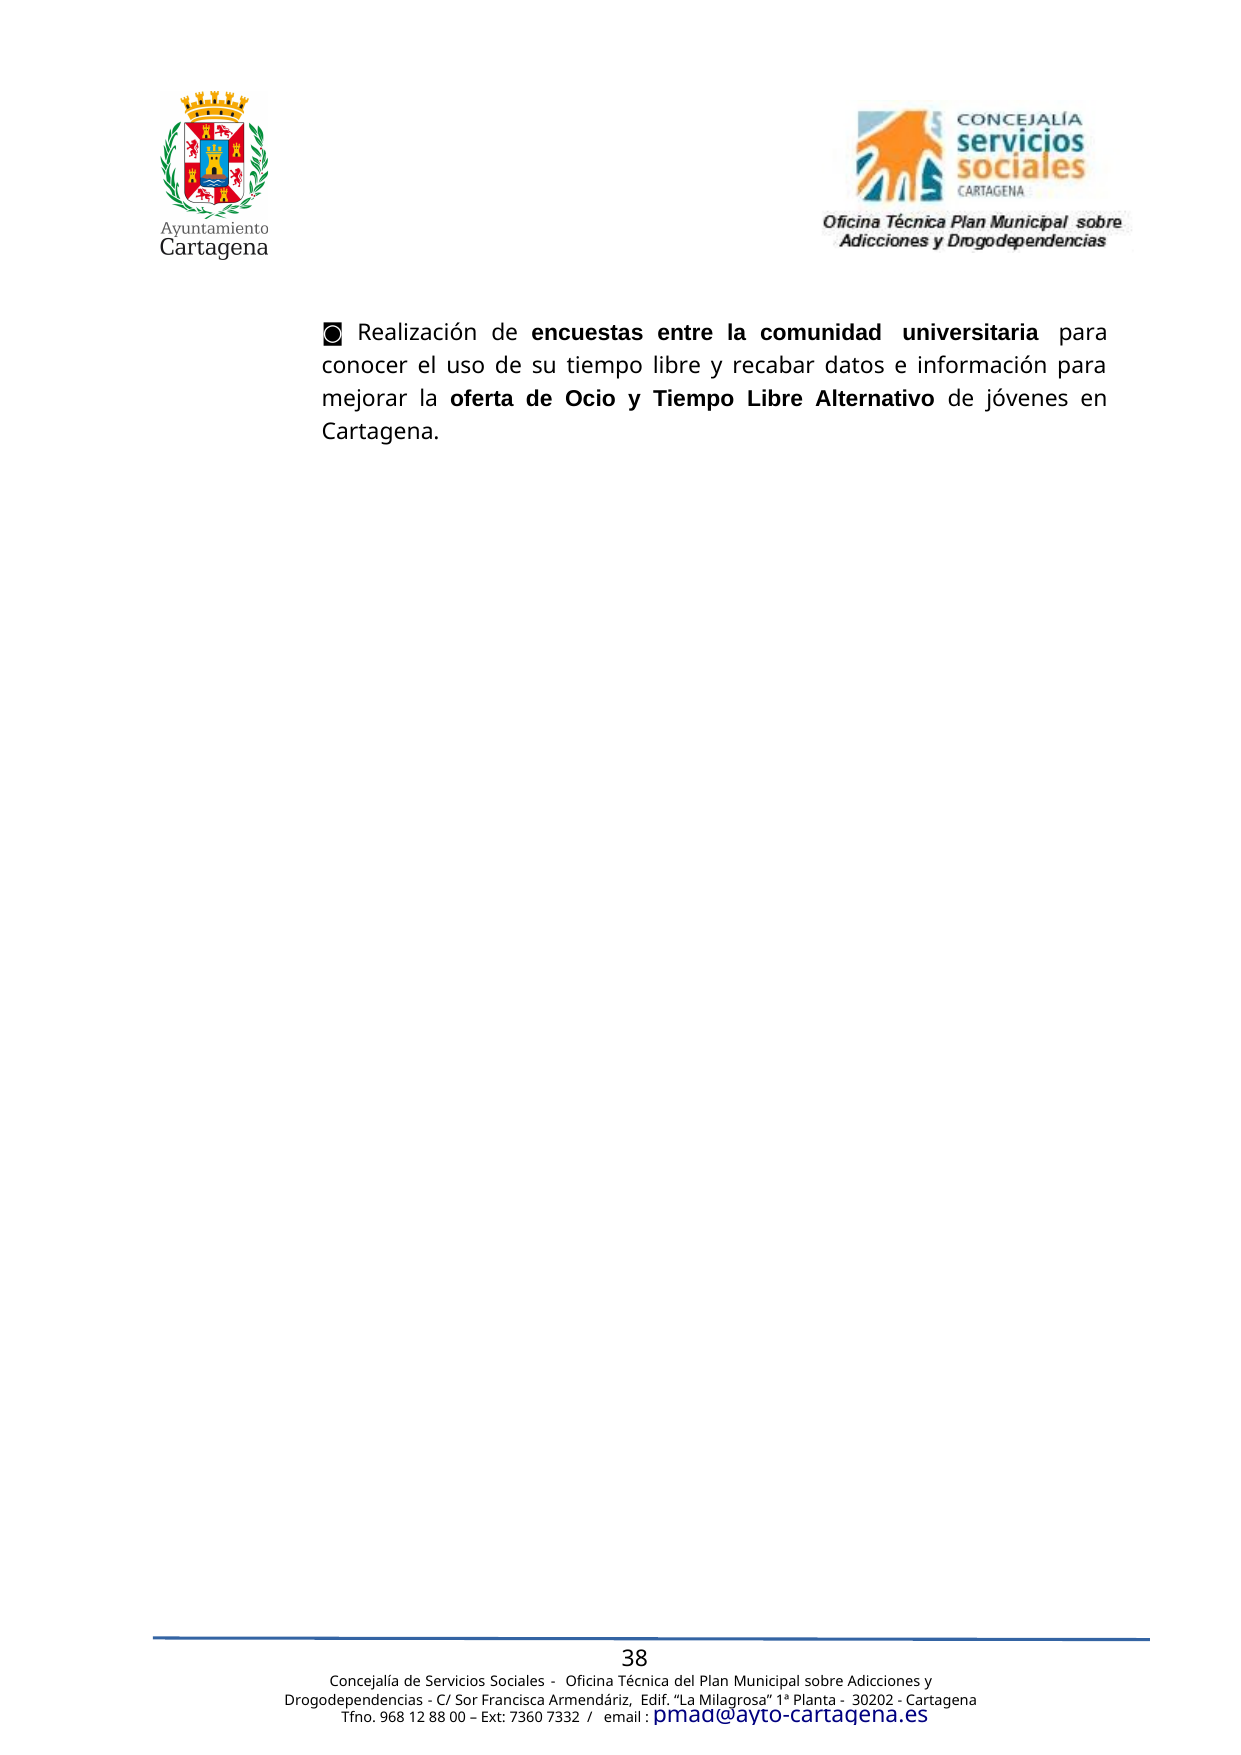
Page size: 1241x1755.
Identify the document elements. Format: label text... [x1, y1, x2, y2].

text ◙ Realización de encuestas entre la comunidad universitaria para conocer el uso de su tiempo libre y recabar datos e información para mejorar la oferta de Ocio y Tiempo Libre Alternativo de jóvenes en Cartagena. [321, 316, 1108, 446]
